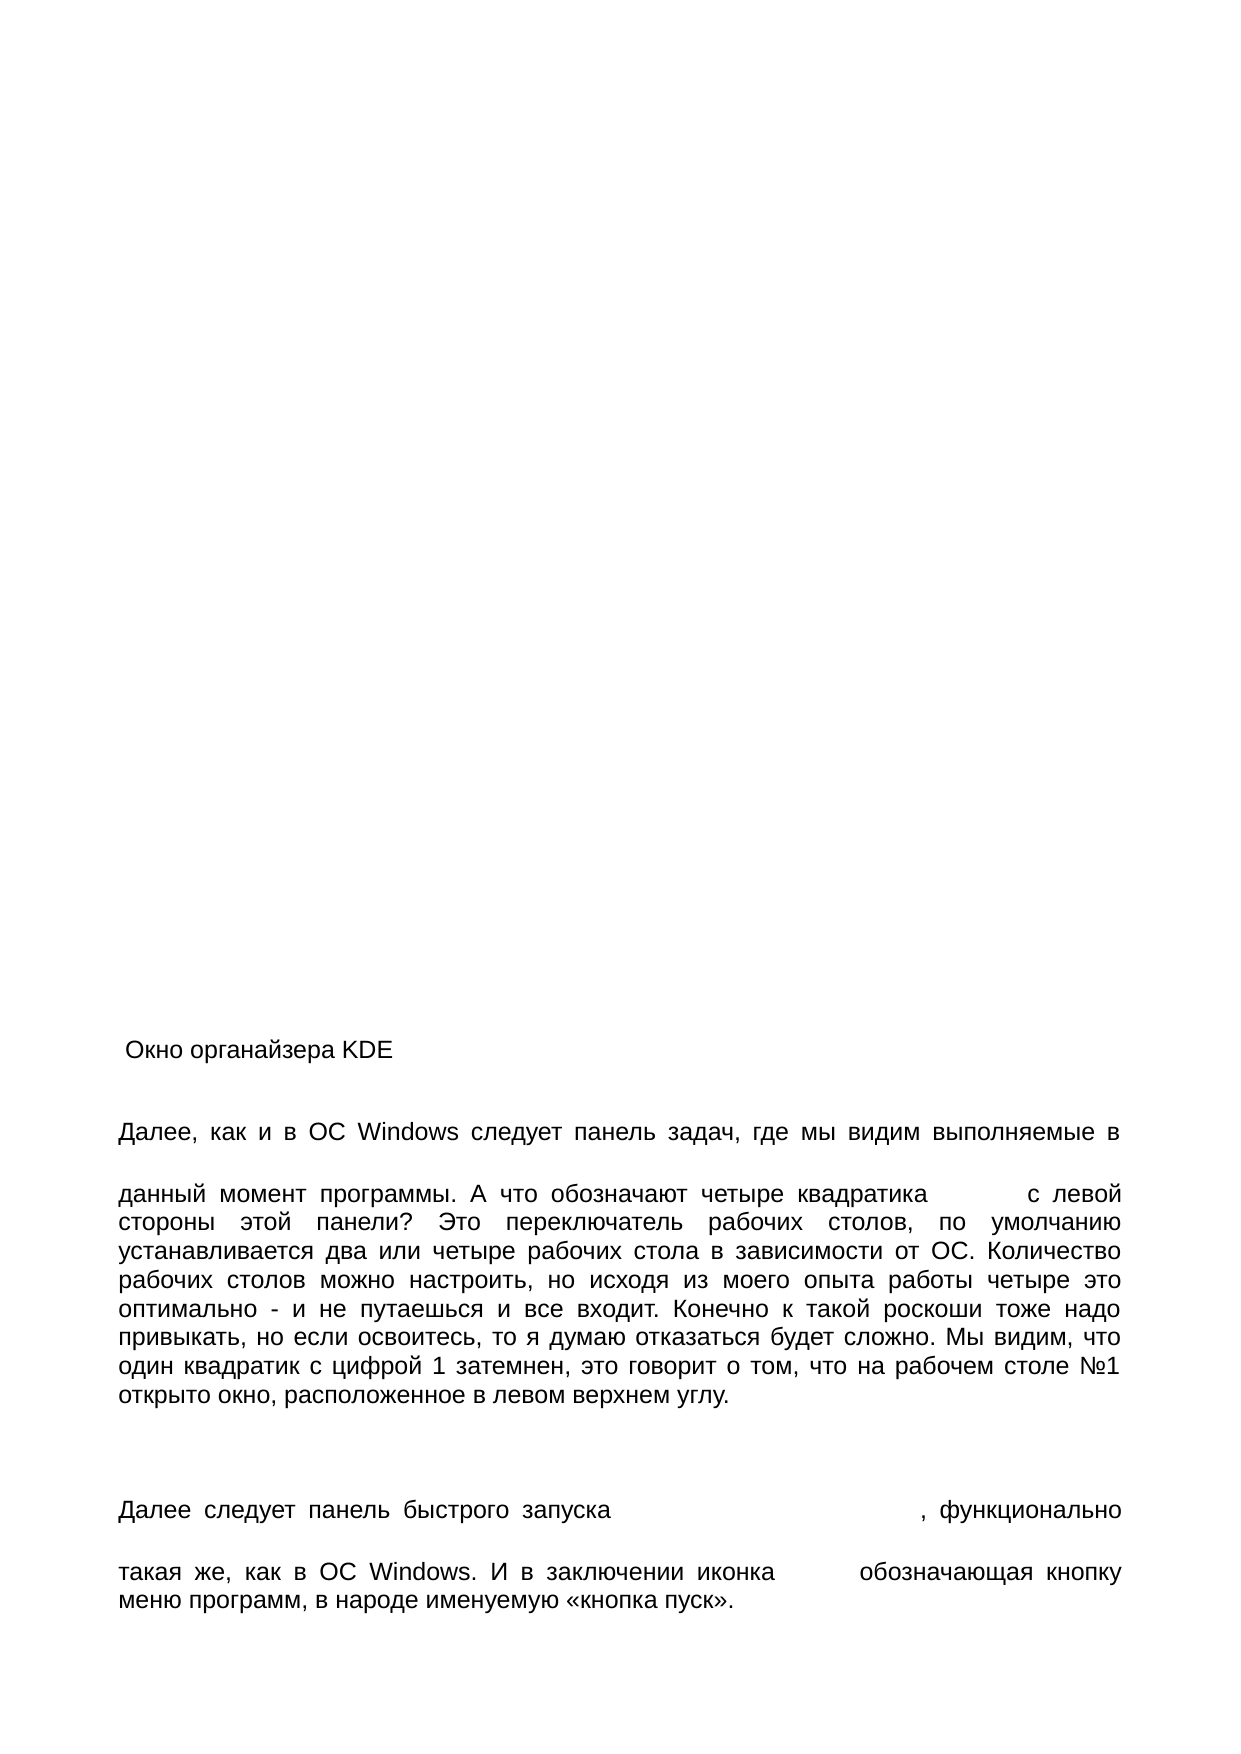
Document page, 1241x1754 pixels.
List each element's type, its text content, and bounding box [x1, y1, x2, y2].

text Далее следует панель быстрого запуска , функционально такая же, как в ОС Windows. И в заключении иконка обозначающая кнопку меню программ, в народе именуемую «кнопка пуск». [118, 1462, 1122, 1614]
text Окно органайзера KDE [118, 1034, 1122, 1063]
text Далее, как и в ОС Windows следует панель задач, где мы видим выполняемые в данный момент программы. А что обозначают четыре квадратика с левой стороны этой панели? Это переключатель рабочих столов, по умолчанию устанавливается два или четыре рабочих стола в зависимости от ОС. Количество рабочих столов можно настроить, но исходя из моего опыта работы четыре это оптимально - и не путаешься и все входит. Конечно к такой роскоши тоже надо привыкать, но если освоитесь, то я думаю отказаться будет сложно. Мы видим, что один квадратик с цифрой 1 затемнен, это говорит о том, что на рабочем столе №1 открыто окно, расположенное в левом верхнем углу. [118, 1117, 1122, 1409]
